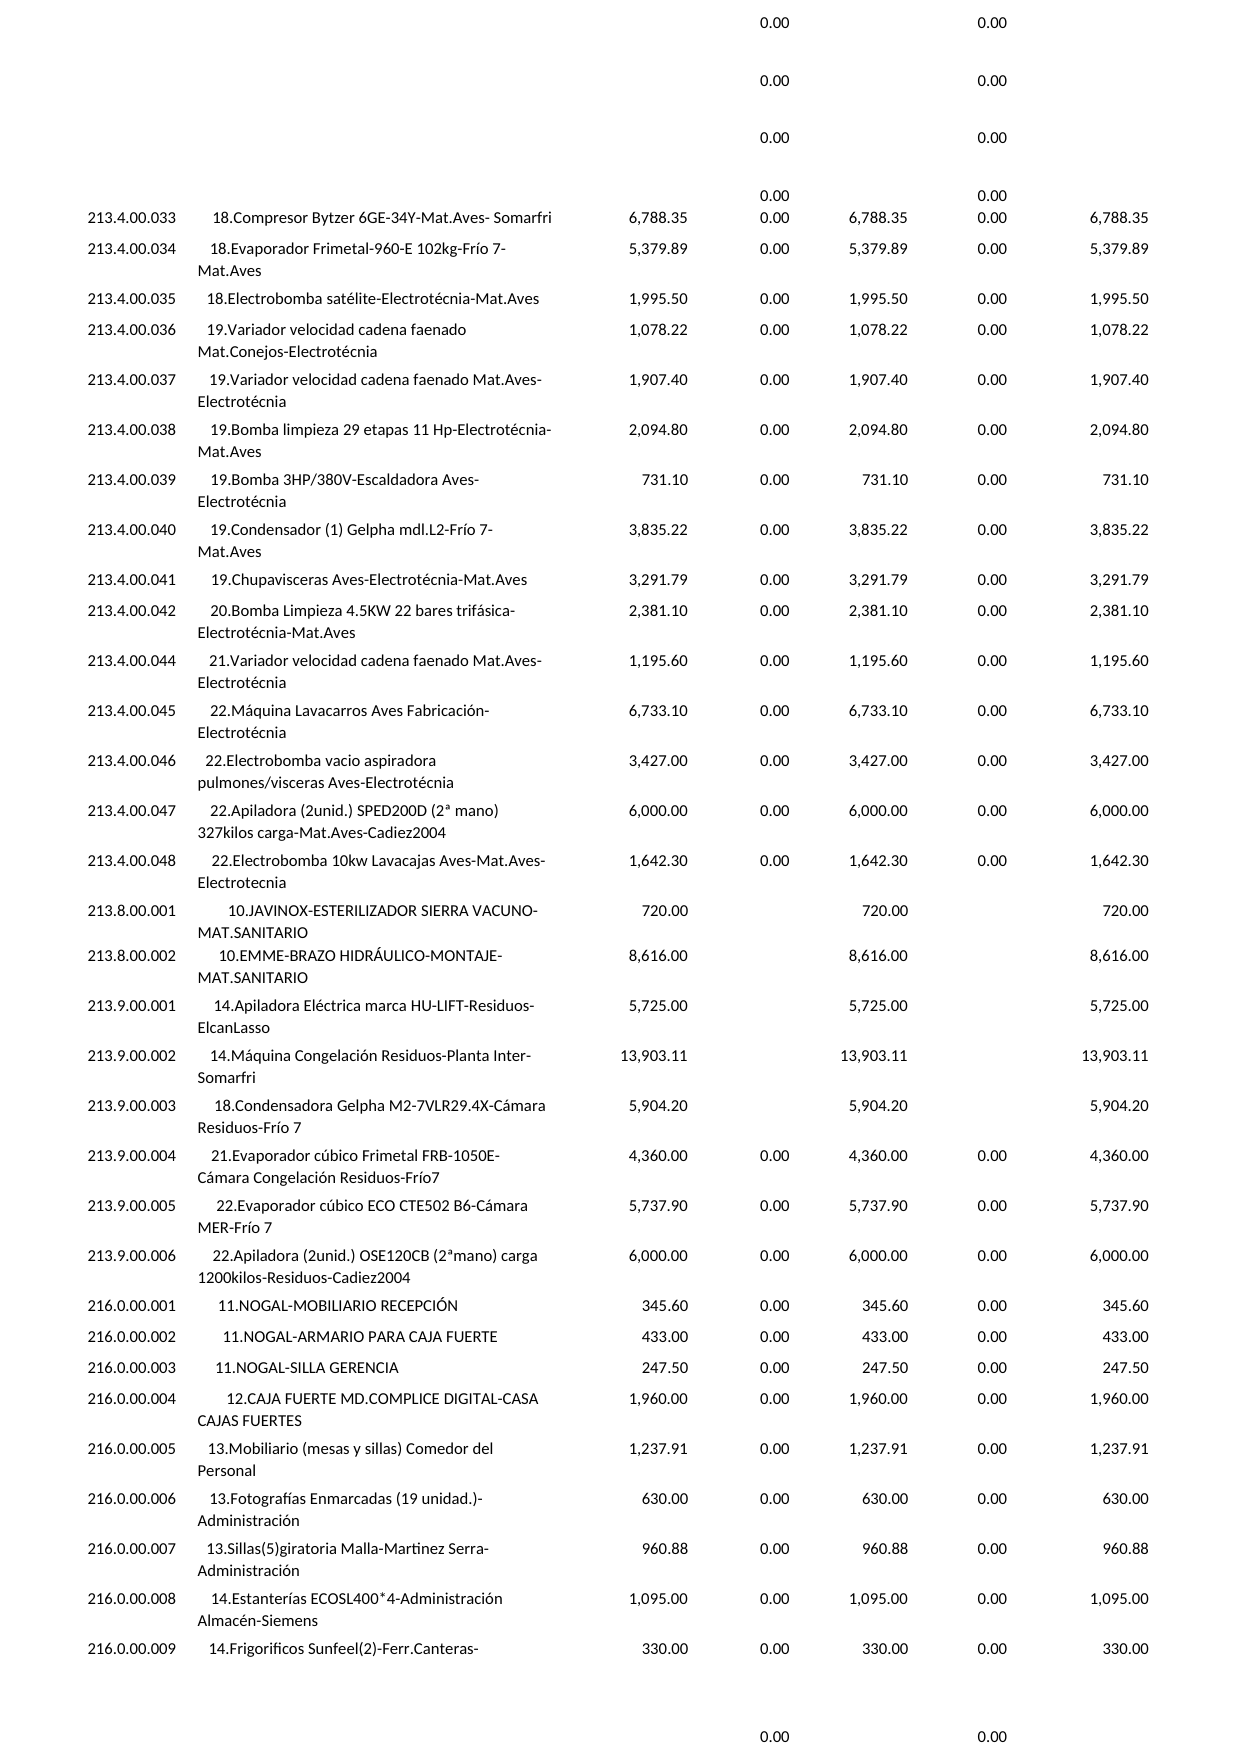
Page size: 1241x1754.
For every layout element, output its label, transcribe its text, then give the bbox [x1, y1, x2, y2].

text 213.9.00.003 18.Condensadora Gelpha M2-7VLR29.4X-Cámara 5,904.20 5,904.20 5,904.20 [87, 1095, 1149, 1116]
text 216.0.00.005 13.Mobiliario (mesas y sillas) Comedor del 1,237.91 0.00 1,237.91 0.00 1,237.91 [87, 1438, 1149, 1458]
text MAT.SANITARIO [197, 967, 1149, 987]
text MER-Frío 7 [197, 1218, 1149, 1238]
text Electrotécnia-Mat.Aves [197, 622, 1149, 643]
text 213.4.00.034 18.Evaporador Frimetal-960-E 102kg-Frío 7- 5,379.89 0.00 5,379.89 0.00 5,379.89 [87, 238, 1149, 258]
text 213.9.00.004 21.Evaporador cúbico Frimetal FRB-1050E- 4,360.00 0.00 4,360.00 0.00 4,360.00 [87, 1145, 1149, 1166]
text Residuos-Frío 7 [197, 1117, 1149, 1138]
text 213.9.00.002 14.Máquina Congelación Residuos-Planta Inter- 13,903.11 13,903.11 13,903.11 [87, 1045, 1149, 1066]
text 213.4.00.037 19.Variador velocidad cadena faenado Mat.Aves- 1,907.40 0.00 1,907.40 0.00 1,907.40 [87, 369, 1149, 389]
text 216.0.00.001 11.NOGAL-MOBILIARIO RECEPCIÓN 345.60 0.00 345.60 0.00 345.60 [87, 1296, 1149, 1316]
text Almacén-Siemens [197, 1611, 1149, 1631]
text 213.4.00.039 19.Bomba 3HP/380V-Escaldadora Aves- 731.10 0.00 731.10 0.00 731.10 [87, 469, 1149, 489]
text ElcanLasso [197, 1017, 1149, 1038]
text Mat.Aves [197, 441, 1149, 462]
text Somarfri [197, 1067, 1149, 1088]
text 213.8.00.002 10.EMME-BRAZO HIDRÁULICO-MONTAJE- 8,616.00 8,616.00 8,616.00 [87, 945, 1149, 965]
text pulmones/visceras Aves-Electrotécnia [197, 773, 1149, 793]
text 213.4.00.040 19.Condensador (1) Gelpha mdl.L2-Frío 7- 3,835.22 0.00 3,835.22 0.00 3,835.22 [87, 519, 1149, 539]
text 213.4.00.048 22.Electrobomba 10kw Lavacajas Aves-Mat.Aves- 1,642.30 0.00 1,642.30 0.00 1,642.30 [87, 851, 1149, 871]
text Electrotécnia [197, 491, 1149, 512]
text CAJAS FUERTES [197, 1410, 1149, 1430]
text Personal [197, 1460, 1149, 1481]
text 216.0.00.008 14.Estanterías ECOSL400*4-Administración 1,095.00 0.00 1,095.00 0.00 1,095.00 [87, 1588, 1149, 1609]
text Mat.Conejos-Electrotécnia [197, 341, 1149, 361]
text 213.4.00.042 20.Bomba Limpieza 4.5KW 22 bares trifásica- 2,381.10 0.00 2,381.10 0.00 2,381.10 [87, 600, 1149, 620]
text 213.4.00.035 18.Electrobomba satélite-Electrotécnia-Mat.Aves 1,995.50 0.00 1,995.50 0.00 1,995.50 [87, 288, 1149, 308]
text 213.9.00.001 14.Apiladora Eléctrica marca HU-LIFT-Residuos- 5,725.00 5,725.00 5,725.00 [87, 995, 1149, 1015]
text Electrotecnia [197, 873, 1149, 893]
text 213.4.00.044 21.Variador velocidad cadena faenado Mat.Aves- 1,195.60 0.00 1,195.60 0.00 1,195.60 [87, 650, 1149, 671]
text 213.4.00.036 19.Variador velocidad cadena faenado 1,078.22 0.00 1,078.22 0.00 1,078.22 [87, 319, 1149, 339]
text 213.4.00.045 22.Máquina Lavacarros Aves Fabricación- 6,733.10 0.00 6,733.10 0.00 6,733.10 [87, 700, 1149, 721]
text MAT.SANITARIO [197, 923, 1149, 943]
text Mat.Aves [197, 260, 1149, 281]
text Electrotécnia [197, 391, 1149, 412]
text 213.4.00.047 22.Apiladora (2unid.) SPED200D (2ª mano) 6,000.00 0.00 6,000.00 0.00 6,000.00 [87, 800, 1149, 821]
text Electrotécnia [197, 672, 1149, 693]
text 216.0.00.002 11.NOGAL-ARMARIO PARA CAJA FUERTE 433.00 0.00 433.00 0.00 433.00 [87, 1326, 1149, 1347]
text 1200kilos-Residuos-Cadiez2004 [197, 1268, 1149, 1288]
text 327kilos carga-Mat.Aves-Cadiez2004 [197, 823, 1149, 843]
text 216.0.00.007 13.Sillas(5)giratoria Malla-Martinez Serra- 960.88 0.00 960.88 0.00 960.88 [87, 1538, 1149, 1558]
text 213.4.00.033 18.Compresor Bytzer 6GE-34Y-Mat.Aves- Somarfri 6,788.35 0.00 6,788.35 0.00 6,788.35 [87, 207, 1149, 228]
text Administración [197, 1560, 1149, 1581]
text Mat.Aves [197, 541, 1149, 562]
text 213.9.00.005 22.Evaporador cúbico ECO CTE502 B6-Cámara 5,737.90 0.00 5,737.90 0.00 5,737.90 [87, 1196, 1149, 1216]
text 213.4.00.038 19.Bomba limpieza 29 etapas 11 Hp-Electrotécnia- 2,094.80 0.00 2,094.80 0.00 2,094.80 [87, 419, 1149, 439]
text 216.0.00.004 12.CAJA FUERTE MD.COMPLICE DIGITAL-CASA 1,960.00 0.00 1,960.00 0.00 1,960.00 [87, 1388, 1149, 1408]
text 216.0.00.006 13.Fotografías Enmarcadas (19 unidad.)- 630.00 0.00 630.00 0.00 630.00 [87, 1488, 1149, 1508]
text 213.4.00.046 22.Electrobomba vacio aspiradora 3,427.00 0.00 3,427.00 0.00 3,427.00 [87, 750, 1149, 771]
text Electrotécnia [197, 722, 1149, 743]
text 216.0.00.003 11.NOGAL-SILLA GERENCIA 247.50 0.00 247.50 0.00 247.50 [87, 1357, 1149, 1377]
text 213.4.00.041 19.Chupavisceras Aves-Electrotécnia-Mat.Aves 3,291.79 0.00 3,291.79 0.00 3,291.79 [87, 569, 1149, 590]
text 216.0.00.009 14.Frigorificos Sunfeel(2)-Ferr.Canteras- 330.00 0.00 330.00 0.00 330.00 [87, 1638, 1149, 1659]
text 213.8.00.001 10.JAVINOX-ESTERILIZADOR SIERRA VACUNO- 720.00 720.00 720.00 [87, 901, 1149, 921]
text Cámara Congelación Residuos-Frío7 [197, 1168, 1149, 1188]
text 213.9.00.006 22.Apiladora (2unid.) OSE120CB (2ªmano) carga 6,000.00 0.00 6,000.00 0.00 6,000.00 [87, 1246, 1149, 1266]
text Administración [197, 1510, 1149, 1531]
